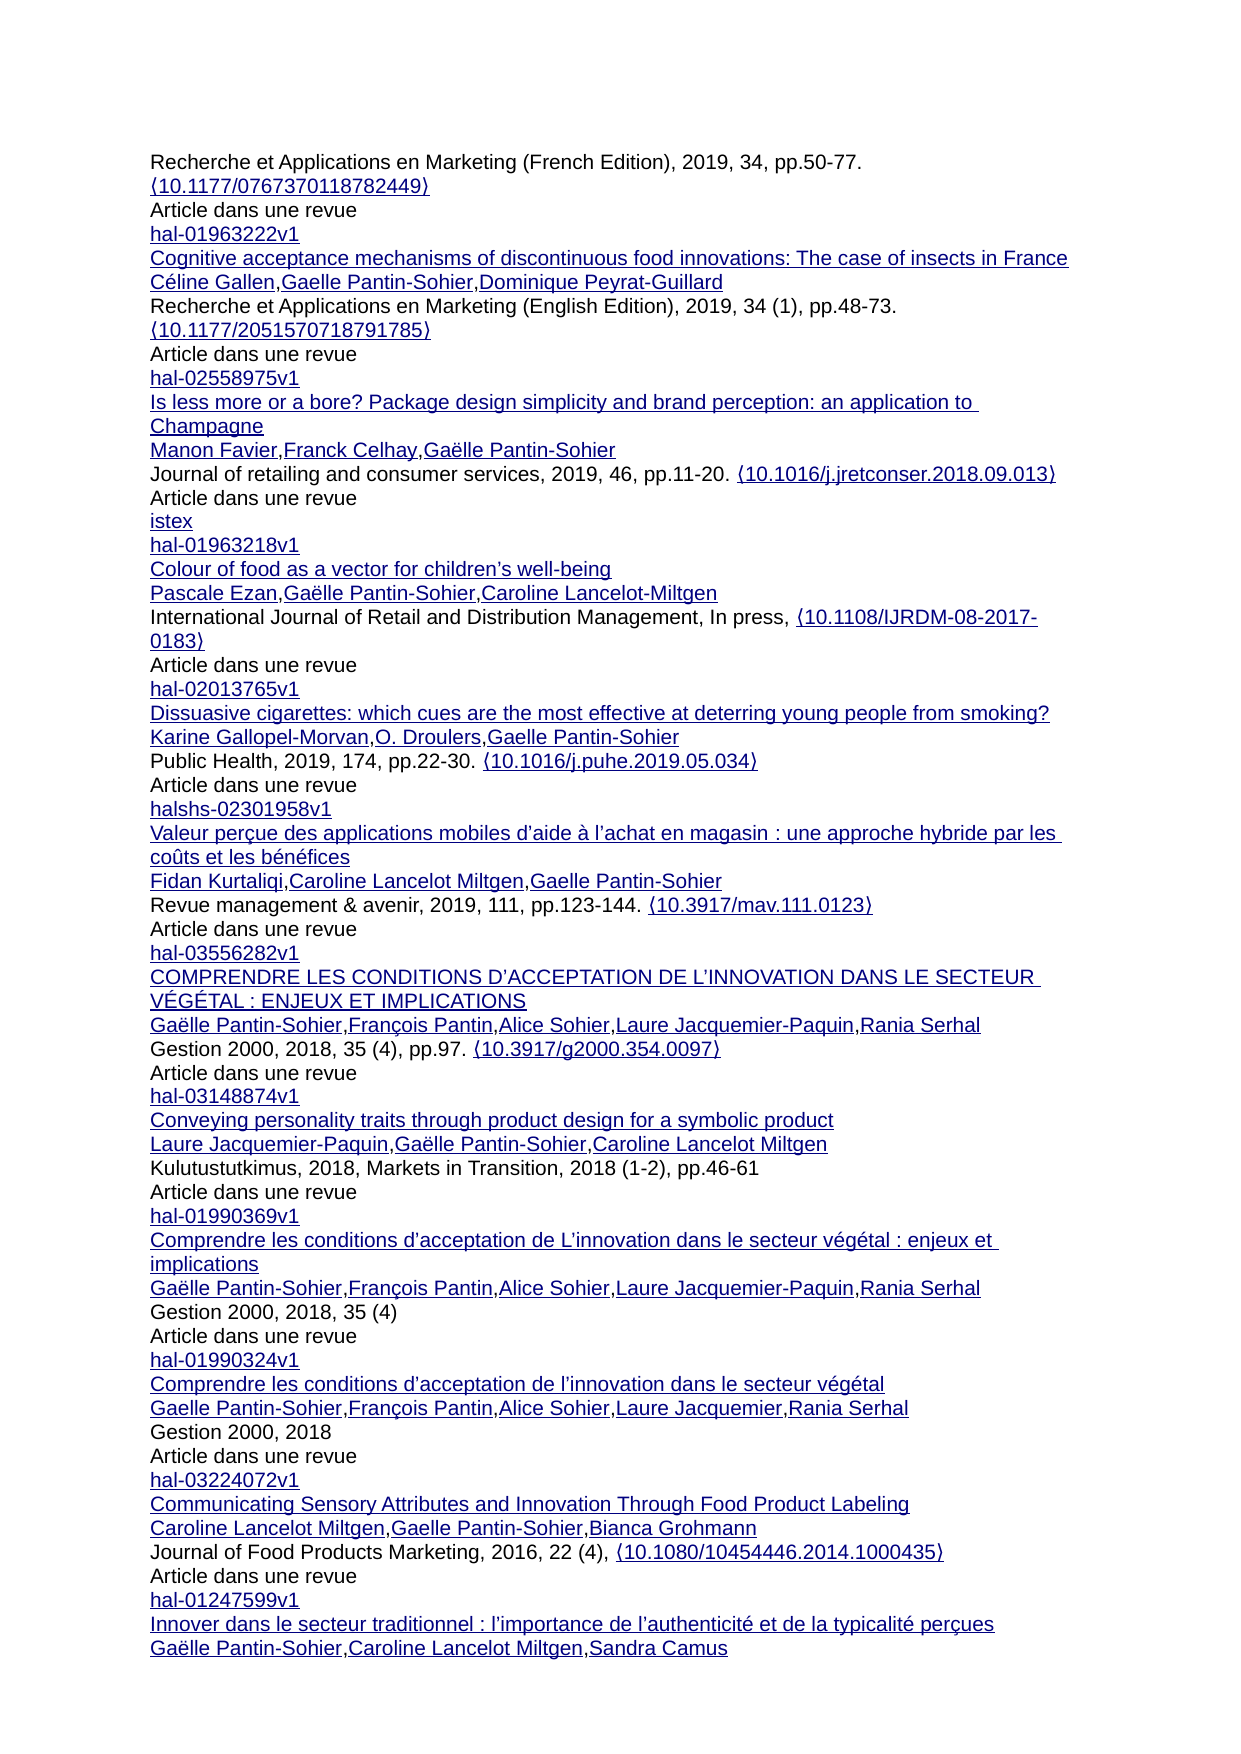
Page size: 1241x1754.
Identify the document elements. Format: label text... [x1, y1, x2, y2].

table_cell Colour of food as a vector for children’s well-being Pascale Ezan,Gaëlle Pantin-Sohier,Caroline Lancelot-Miltgen International Journal of Retail and Distribution Management, In press, ⟨10.1108/IJRDM-08-2017-0183⟩ Article dans une revue hal-02013765v1 [150, 557, 1090, 701]
table_cell Comprendre les conditions d’acceptation de l’innovation dans le secteur végétal Gaelle Pantin-Sohier,François Pantin,Alice Sohier,Laure Jacquemier,Rania Serhal Gestion 2000, 2018 Article dans une revue hal-03224072v1 [150, 1372, 1090, 1492]
table_cell Valeur perçue des applications mobiles d’aide à l’achat en magasin : une approche hybride par les coûts et les bénéfices Fidan Kurtaliqi,Caroline Lancelot Miltgen,Gaelle Pantin-Sohier Revue management & avenir, 2019, 111, pp.123-144. ⟨10.3917/mav.111.0123⟩ Article dans une revue hal-03556282v1 [150, 821, 1090, 964]
table_cell Comprendre les conditions d’acceptation de L’innovation dans le secteur végétal : enjeux et implications Gaëlle Pantin-Sohier,François Pantin,Alice Sohier,Laure Jacquemier-Paquin,Rania Serhal Gestion 2000, 2018, 35 (4) Article dans une revue hal-01990324v1 [150, 1228, 1090, 1372]
table_cell Recherche et Applications en Marketing (French Edition), 2019, 34, pp.50-77. ⟨10.1177/0767370118782449⟩ Article dans une revue hal-01963222v1 [150, 150, 1090, 246]
table_cell Innover dans le secteur traditionnel : l’importance de l’authenticité et de la typicalité perçues Gaëlle Pantin-Sohier,Caroline Lancelot Miltgen,Sandra Camus [150, 1611, 1090, 1659]
table_cell Is less more or a bore? Package design simplicity and brand perception: an application to Champagne Manon Favier,Franck Celhay,Gaëlle Pantin-Sohier Journal of retailing and consumer services, 2019, 46, pp.11-20. ⟨10.1016/j.jretconser.2018.09.013⟩ Article dans une revue istex hal-01963218v1 [150, 390, 1090, 557]
table_cell COMPRENDRE LES CONDITIONS D’ACCEPTATION DE L’INNOVATION DANS LE SECTEUR VÉGÉTAL : ENJEUX ET IMPLICATIONS Gaëlle Pantin-Sohier,François Pantin,Alice Sohier,Laure Jacquemier-Paquin,Rania Serhal Gestion 2000, 2018, 35 (4), pp.97. ⟨10.3917/g2000.354.0097⟩ Article dans une revue hal-03148874v1 [150, 965, 1090, 1108]
table_cell Cognitive acceptance mechanisms of discontinuous food innovations: The case of insects in France Céline Gallen,Gaelle Pantin-Sohier,Dominique Peyrat-Guillard Recherche et Applications en Marketing (English Edition), 2019, 34 (1), pp.48-73. ⟨10.1177/2051570718791785⟩ Article dans une revue hal-02558975v1 [150, 246, 1090, 389]
table_cell Conveying personality traits through product design for a symbolic product Laure Jacquemier-Paquin,Gaëlle Pantin-Sohier,Caroline Lancelot Miltgen Kulutustutkimus, 2018, Markets in Transition, 2018 (1-2), pp.46-61 Article dans une revue hal-01990369v1 [150, 1108, 1090, 1228]
table_cell Communicating Sensory Attributes and Innovation Through Food Product Labeling Caroline Lancelot Miltgen,Gaelle Pantin-Sohier,Bianca Grohmann Journal of Food Products Marketing, 2016, 22 (4), ⟨10.1080/10454446.2014.1000435⟩ Article dans une revue hal-01247599v1 [150, 1492, 1090, 1611]
table_cell Dissuasive cigarettes: which cues are the most effective at deterring young people from smoking? Karine Gallopel-Morvan,O. Droulers,Gaelle Pantin-Sohier Public Health, 2019, 174, pp.22-30. ⟨10.1016/j.puhe.2019.05.034⟩ Article dans une revue halshs-02301958v1 [150, 701, 1090, 821]
